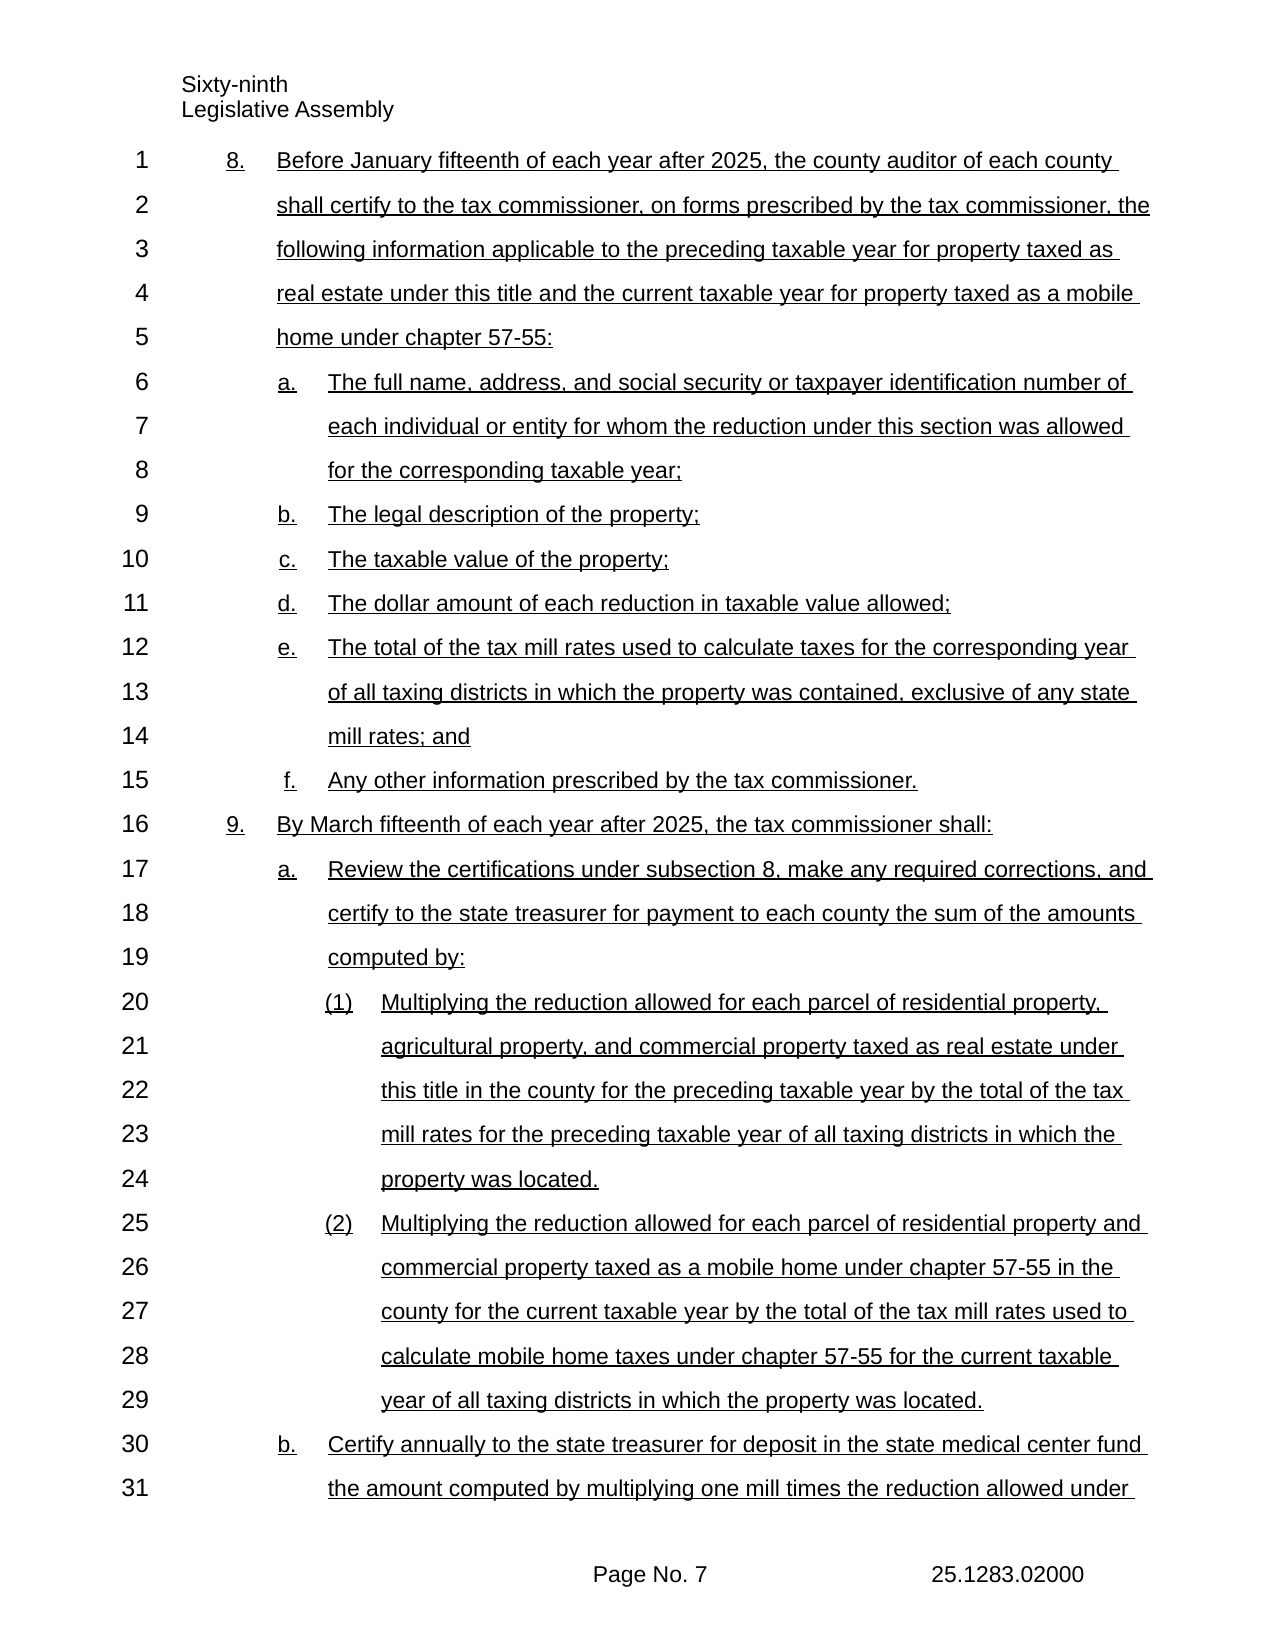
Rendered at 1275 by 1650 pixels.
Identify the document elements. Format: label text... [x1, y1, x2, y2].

text a. The full name, address, and social security or taxpayer identification number of each individual or entity for whom the reduction under this section was allowed for the corresponding taxable year; [181, 355, 1154, 487]
text b. The legal description of the property; [181, 487, 1154, 532]
text f. Any other information prescribed by the tax commissioner. [181, 753, 1154, 797]
text e. The total of the tax mill rates used to calculate taxes for the corresponding year of all taxing districts in which the property was contained, exclusive of any state mill rates; and [181, 620, 1154, 753]
text 8. Before January fifteenth of each year after 2025, the county auditor of each county shall certify to the tax commissioner, on forms prescribed by the tax commissioner, the following information applicable to the preceding taxable year for property taxed as real estate under this title and the current taxable year for property taxed as a mobile home under chapter 57‑55: [181, 133, 1154, 355]
text c. The taxable value of the property; [181, 532, 1154, 576]
text a. Review the certifications under subsection 8, make any required corrections, and certify to the state treasurer for payment to each county the sum of the amounts computed by: [181, 842, 1154, 974]
text d. The dollar amount of each reduction in taxable value allowed; [181, 576, 1154, 620]
text (2) Multiplying the reduction allowed for each parcel of residential property and commercial property taxed as a mobile home under chapter 57‑55 in the county for the current taxable year by the total of the tax mill rates used to calculate mobile home taxes under chapter 57‑55 for the current taxable year of all taxing districts in which the property was located. [181, 1196, 1154, 1417]
text b. Certify annually to the state treasurer for deposit in the state medical center fund the amount computed by multiplying one mill times the reduction allowed under [181, 1417, 1154, 1506]
text 9. By March fifteenth of each year after 2025, the tax commissioner shall: [181, 797, 1154, 842]
text (1) Multiplying the reduction allowed for each parcel of residential property, agricultural property, and commercial property taxed as real estate under this title in the county for the preceding taxable year by the total of the tax mill rates for the preceding taxable year of all taxing districts in which the property was located. [181, 974, 1154, 1196]
